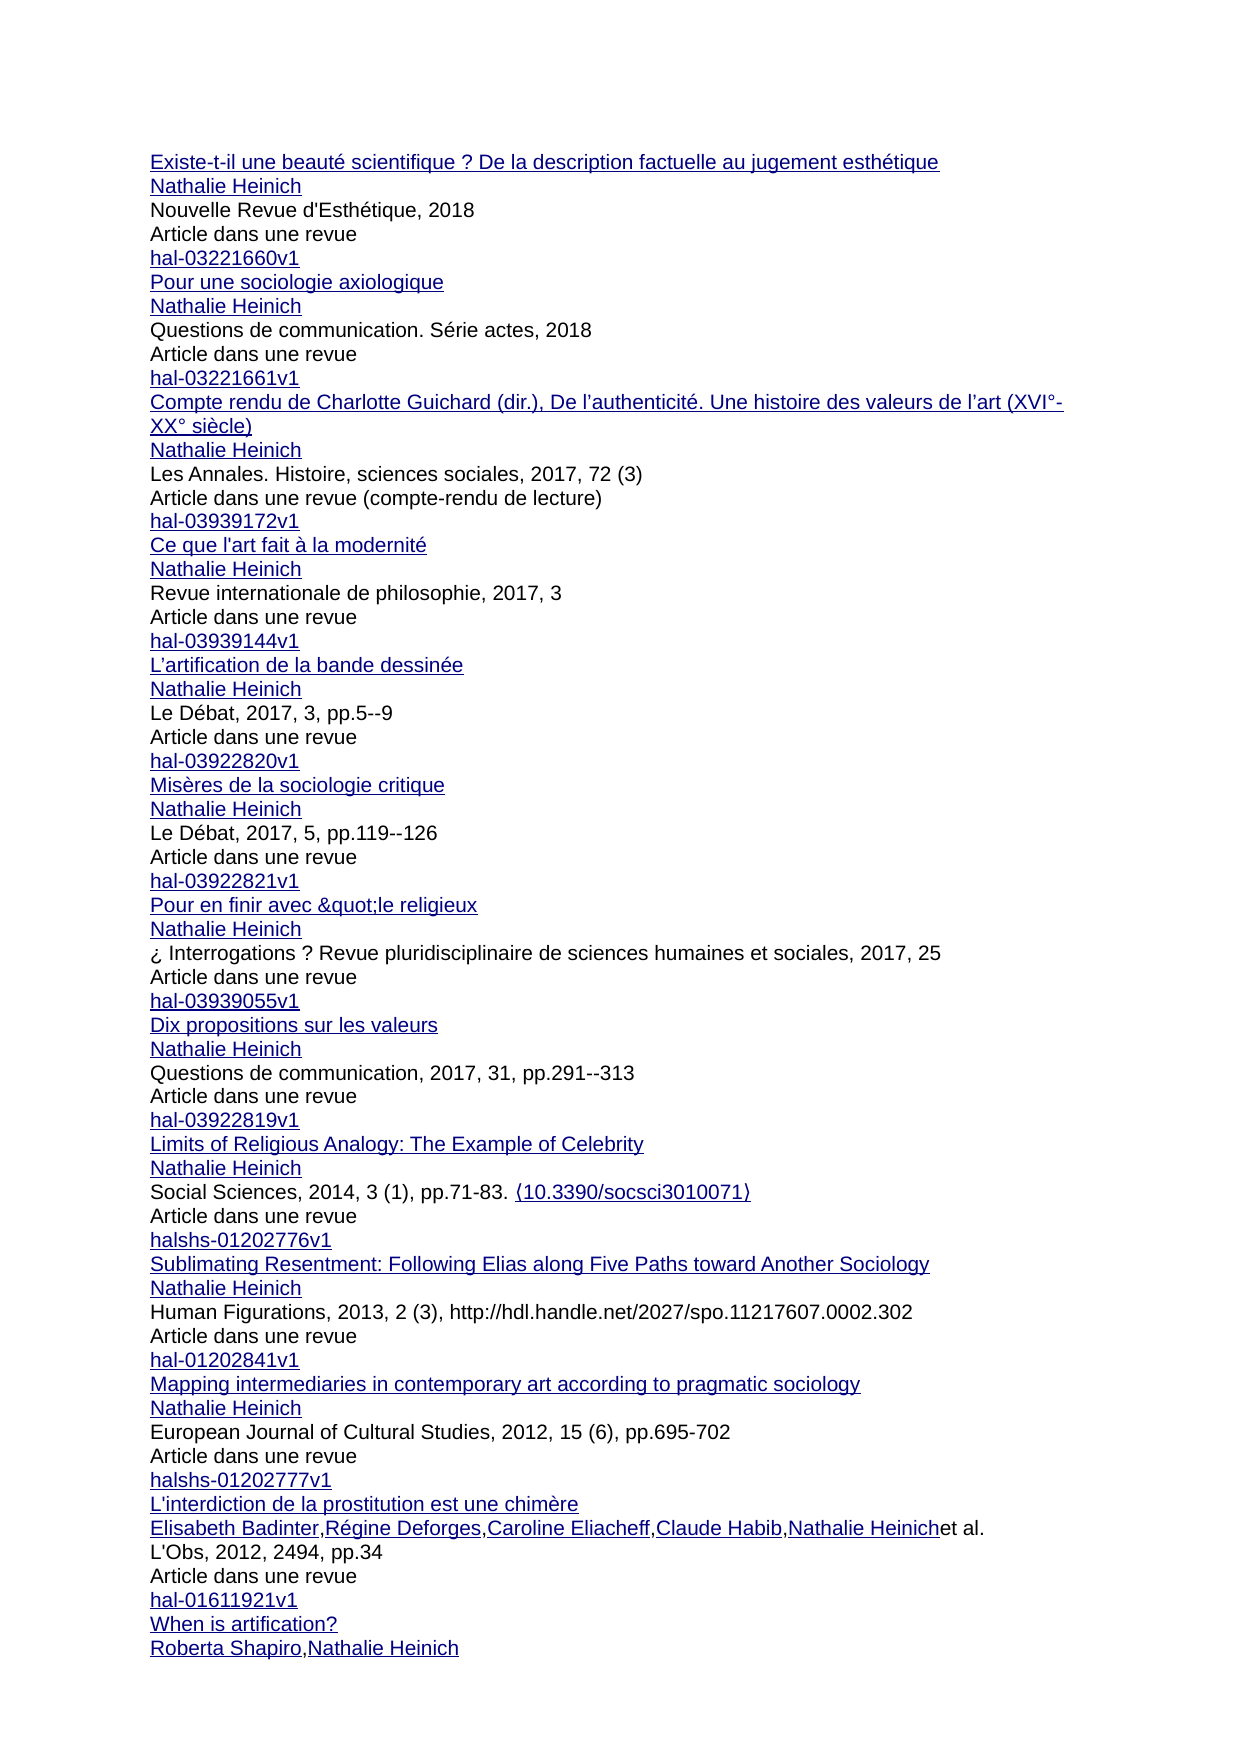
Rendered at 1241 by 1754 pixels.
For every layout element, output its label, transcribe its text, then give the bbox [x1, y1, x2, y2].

table_cell L’artification de la bande dessinée Nathalie Heinich Le Débat, 2017, 3, pp.5--9 Article dans une revue hal-03922820v1 [150, 653, 1090, 773]
table_cell Compte rendu de Charlotte Guichard (dir.), De l’authenticité. Une histoire des valeurs de l’art (XVI°-XX° siècle) Nathalie Heinich Les Annales. Histoire, sciences sociales, 2017, 72 (3) Article dans une revue (compte-rendu de lecture) hal-03939172v1 [150, 390, 1090, 533]
table_cell Dix propositions sur les valeurs Nathalie Heinich Questions de communication, 2017, 31, pp.291--313 Article dans une revue hal-03922819v1 [150, 1013, 1090, 1132]
table_cell Limits of Religious Analogy: The Example of Celebrity Nathalie Heinich Social Sciences, 2014, 3 (1), pp.71-83. ⟨10.3390/socsci3010071⟩ Article dans une revue halshs-01202776v1 [150, 1132, 1090, 1252]
table_cell L'interdiction de la prostitution est une chimère Elisabeth Badinter,Régine Deforges,Caroline Eliacheff,Claude Habib,Nathalie Heinichet al. L'Obs, 2012, 2494, pp.34 Article dans une revue hal-01611921v1 [150, 1492, 1090, 1611]
table_cell Pour une sociologie axiologique Nathalie Heinich Questions de communication. Série actes, 2018 Article dans une revue hal-03221661v1 [150, 270, 1090, 389]
table_cell Misères de la sociologie critique Nathalie Heinich Le Débat, 2017, 5, pp.119--126 Article dans une revue hal-03922821v1 [150, 773, 1090, 893]
table_cell Ce que l'art fait à la modernité Nathalie Heinich Revue internationale de philosophie, 2017, 3 Article dans une revue hal-03939144v1 [150, 533, 1090, 653]
table_cell Existe-t-il une beauté scientifique ? De la description factuelle au jugement esthétique Nathalie Heinich Nouvelle Revue d'Esthétique, 2018 Article dans une revue hal-03221660v1 [150, 150, 1090, 270]
table_cell Sublimating Resentment: Following Elias along Five Paths toward Another Sociology Nathalie Heinich Human Figurations, 2013, 2 (3), http://hdl.handle.net/2027/spo.11217607.0002.302 Article dans une revue hal-01202841v1 [150, 1252, 1090, 1372]
table_cell Mapping intermediaries in contemporary art according to pragmatic sociology Nathalie Heinich European Journal of Cultural Studies, 2012, 15 (6), pp.695-702 Article dans une revue halshs-01202777v1 [150, 1372, 1090, 1492]
table_cell When is artification? Roberta Shapiro,Nathalie Heinich [150, 1611, 1090, 1659]
table_cell Pour en finir avec &quot;le religieux Nathalie Heinich ¿ Interrogations ? Revue pluridisciplinaire de sciences humaines et sociales, 2017, 25 Article dans une revue hal-03939055v1 [150, 893, 1090, 1012]
